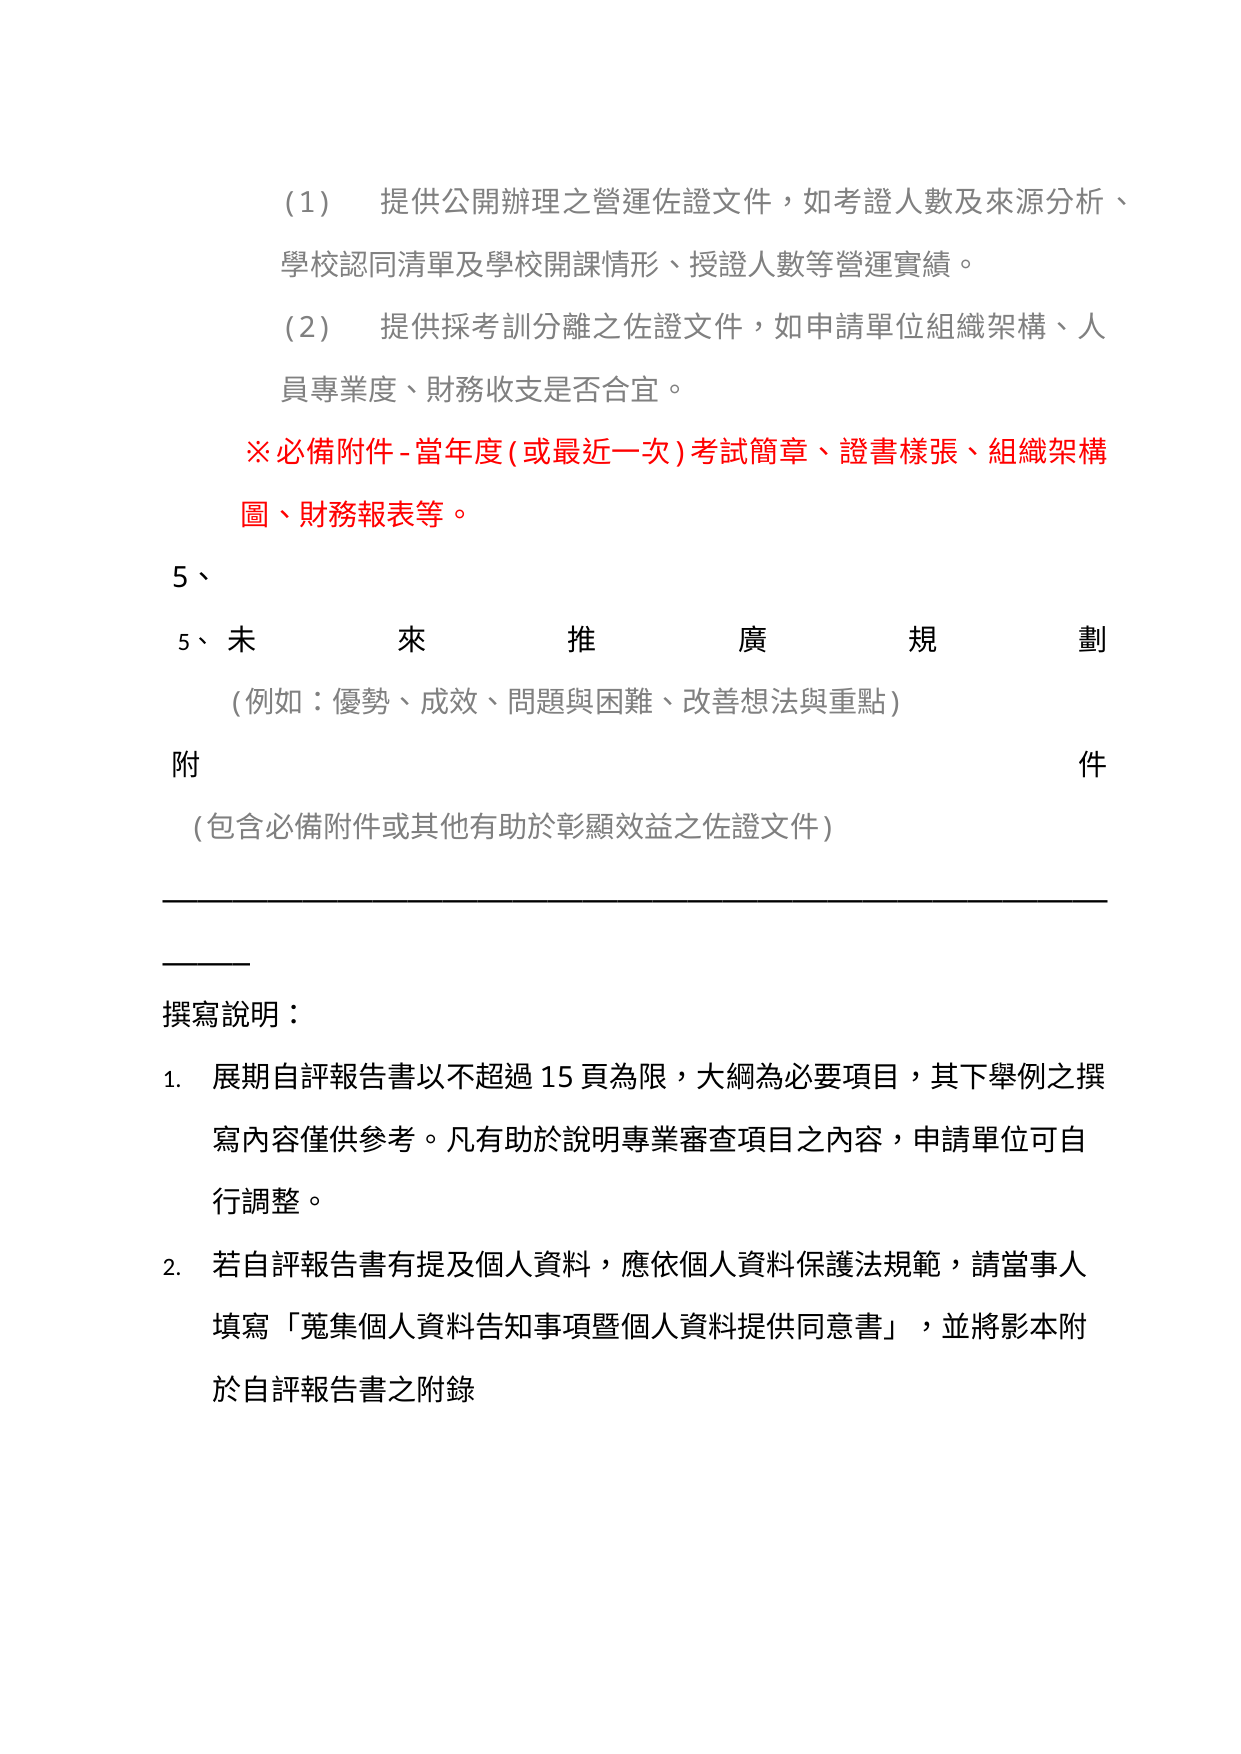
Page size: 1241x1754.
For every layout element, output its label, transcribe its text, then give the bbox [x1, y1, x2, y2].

text ______________________________________________________ [162, 846, 1107, 900]
list 展期自評報告書以不超過15頁為限，大綱為必要項目，其下舉例之撰寫內容僅供參考。凡有助於說明專業審查項目之內容，申請單位可自行調整。 [162, 1033, 1107, 1221]
list 提供公開辦理之營運佐證文件，如考證人數及來源分析、學校認同清單及學校開課情形、授證人數等營運實績。 [281, 158, 1107, 283]
text 附件 (包含必備附件或其他有助於彰顯效益之佐證文件) [171, 721, 1107, 846]
text _____ [162, 903, 1107, 971]
text 撰寫說明： [162, 971, 1107, 1033]
list 未來推廣規劃 (例如：優勢、成效、問題與困難、改善想法與重點) [177, 596, 1107, 721]
list 若自評報告書有提及個人資料，應依個人資料保護法規範，請當事人填寫「蒐集個人資料告知事項暨個人資料提供同意書」，並將影本附於自評報告書之附錄 [162, 1221, 1107, 1408]
list 提供採考訓分離之佐證文件，如申請單位組織架構、人員專業度、財務收支是否合宜。 [281, 283, 1107, 408]
text ※必備附件-當年度(或最近一次)考試簡章、證書樣張、組織架構圖、財務報表等。 [241, 408, 1107, 533]
list [193, 1705, 1055, 1754]
